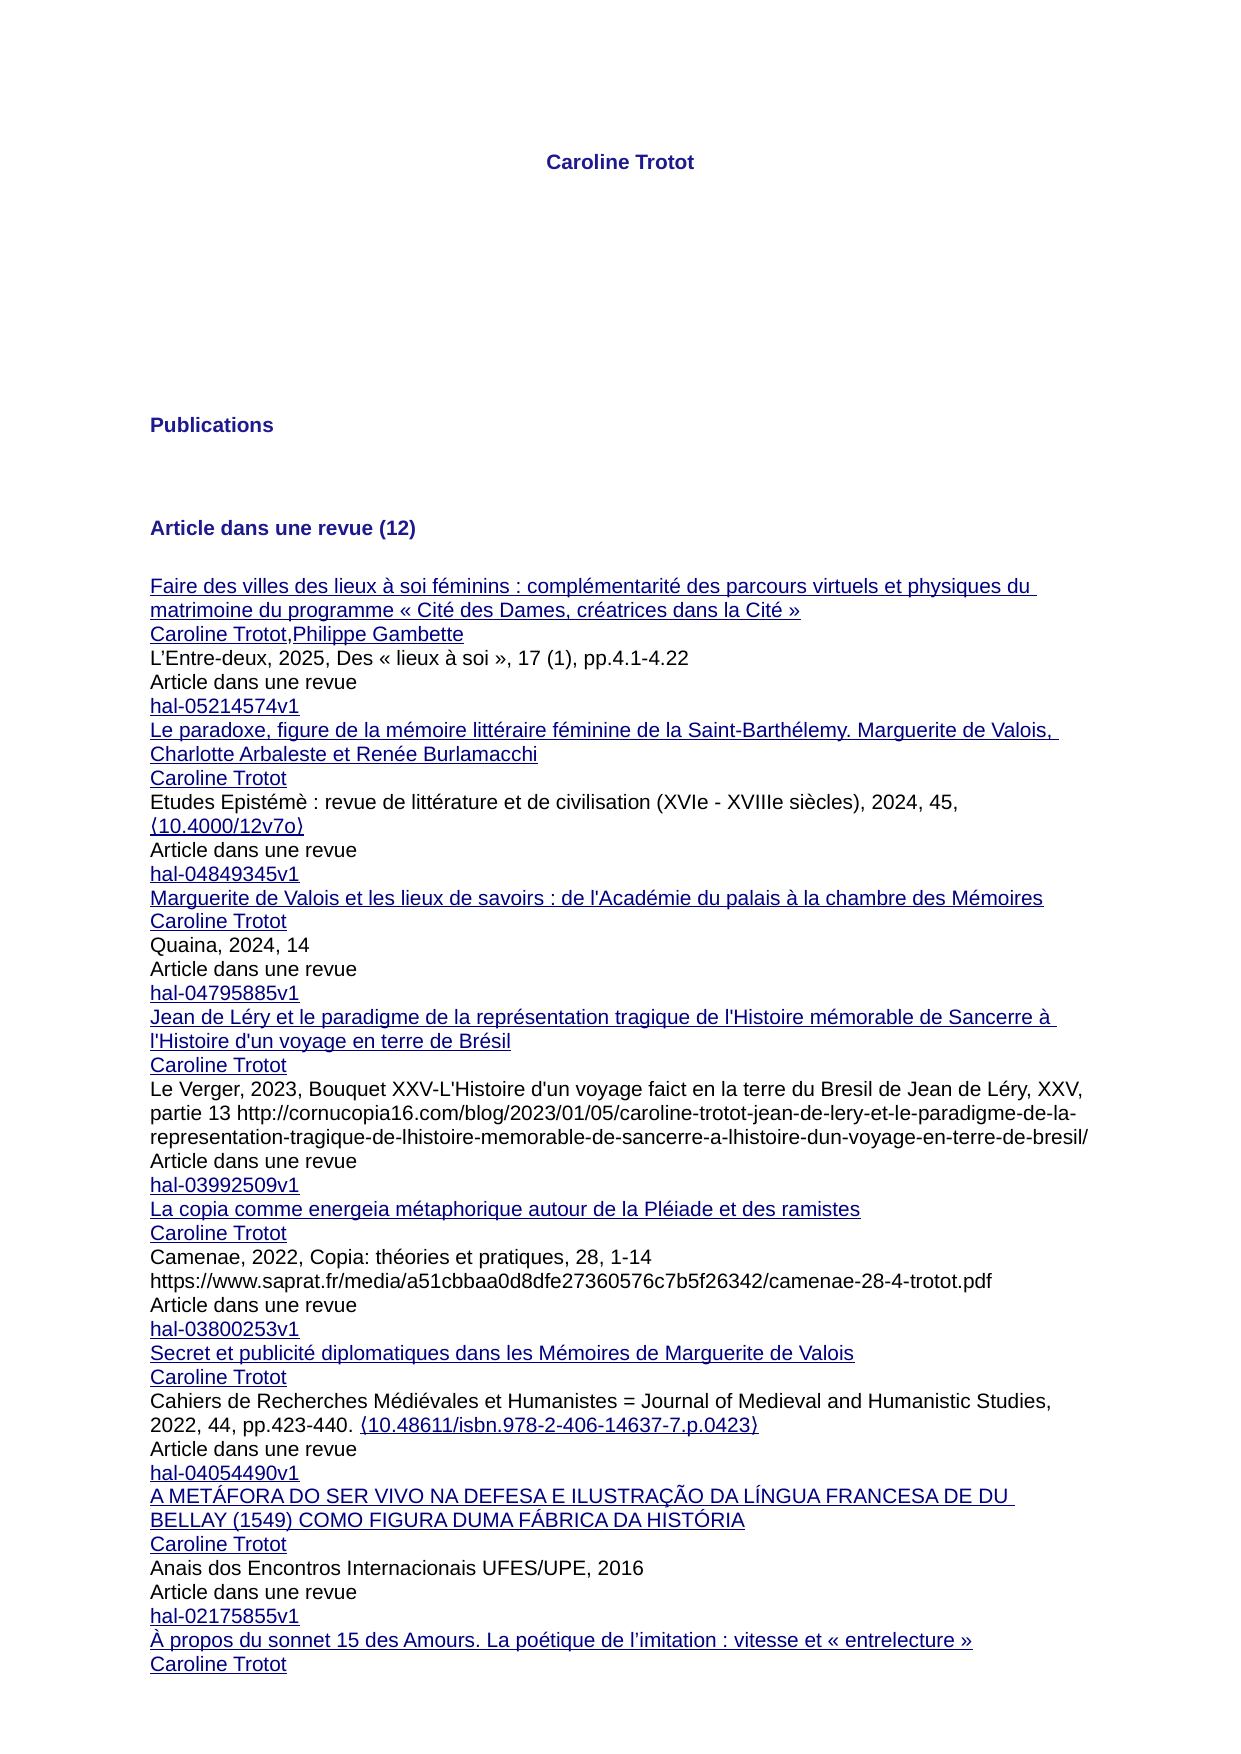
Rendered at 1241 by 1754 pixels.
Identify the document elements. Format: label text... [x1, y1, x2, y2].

table_cell Marguerite de Valois et les lieux de savoirs : de l'Académie du palais à la chambre des Mémoires Caroline Trotot Quaina, 2024, 14 Article dans une revue hal-04795885v1 [150, 885, 1090, 1005]
table_cell A METÁFORA DO SER VIVO NA DEFESA E ILUSTRAÇÃO DA LÍNGUA FRANCESA DE DU BELLAY (1549) COMO FIGURA DUMA FÁBRICA DA HISTÓRIA Caroline Trotot Anais dos Encontros Internacionais UFES/UPE, 2016 Article dans une revue hal-02175855v1 [150, 1484, 1090, 1628]
table_cell À propos du sonnet 15 des Amours. La poétique de l’imitation : vitesse et « entrelecture » Caroline Trotot [150, 1628, 1090, 1676]
table_header Faire des villes des lieux à soi féminins : complémentarité des parcours virtuels et physiques du matrimoine du programme « Cité des Dames, créatrices dans la Cité » Caroline Trotot,Philippe Gambette L’Entre-deux, 2025, Des « lieux à soi », 17 (1), pp.4.1-4.22 Article dans une revue hal-05214574v1 [150, 574, 1090, 718]
table_cell Jean de Léry et le paradigme de la représentation tragique de l'Histoire mémorable de Sancerre à l'Histoire d'un voyage en terre de Brésil Caroline Trotot Le Verger, 2023, Bouquet XXV-L'Histoire d'un voyage faict en la terre du Bresil de Jean de Léry, XXV, partie 13 http://cornucopia16.com/blog/2023/01/05/caroline-trotot-jean-de-lery-et-le-paradigme-de-la-representation-tragique-de-lhistoire-memorable-de-sancerre-a-lhistoire-dun-voyage-en-terre-de-bresil/ Article dans une revue hal-03992509v1 [150, 1005, 1090, 1197]
subtitle Caroline Trotot [150, 150, 1090, 174]
table_cell Secret et publicité diplomatiques dans les Mémoires de Marguerite de Valois Caroline Trotot Cahiers de Recherches Médiévales et Humanistes = Journal of Medieval and Humanistic Studies, 2022, 44, pp.423-440. ⟨10.48611/isbn.978-2-406-14637-7.p.0423⟩ Article dans une revue hal-04054490v1 [150, 1341, 1090, 1484]
subtitle Article dans une revue (12) [150, 516, 1090, 539]
table_cell Le paradoxe, figure de la mémoire littéraire féminine de la Saint-Barthélemy. Marguerite de Valois, Charlotte Arbaleste et Renée Burlamacchi Caroline Trotot Etudes Epistémè : revue de littérature et de civilisation (XVIe - XVIIIe siècles), 2024, 45, ⟨10.4000/12v7o⟩ Article dans une revue hal-04849345v1 [150, 718, 1090, 885]
table_cell La copia comme energeia métaphorique autour de la Pléiade et des ramistes Caroline Trotot Camenae, 2022, Copia: théories et pratiques, 28, 1-14 https://www.saprat.fr/media/a51cbbaa0d8dfe27360576c7b5f26342/camenae-28-4-trotot.pdf Article dans une revue hal-03800253v1 [150, 1197, 1090, 1341]
subtitle Publications [150, 412, 1090, 436]
